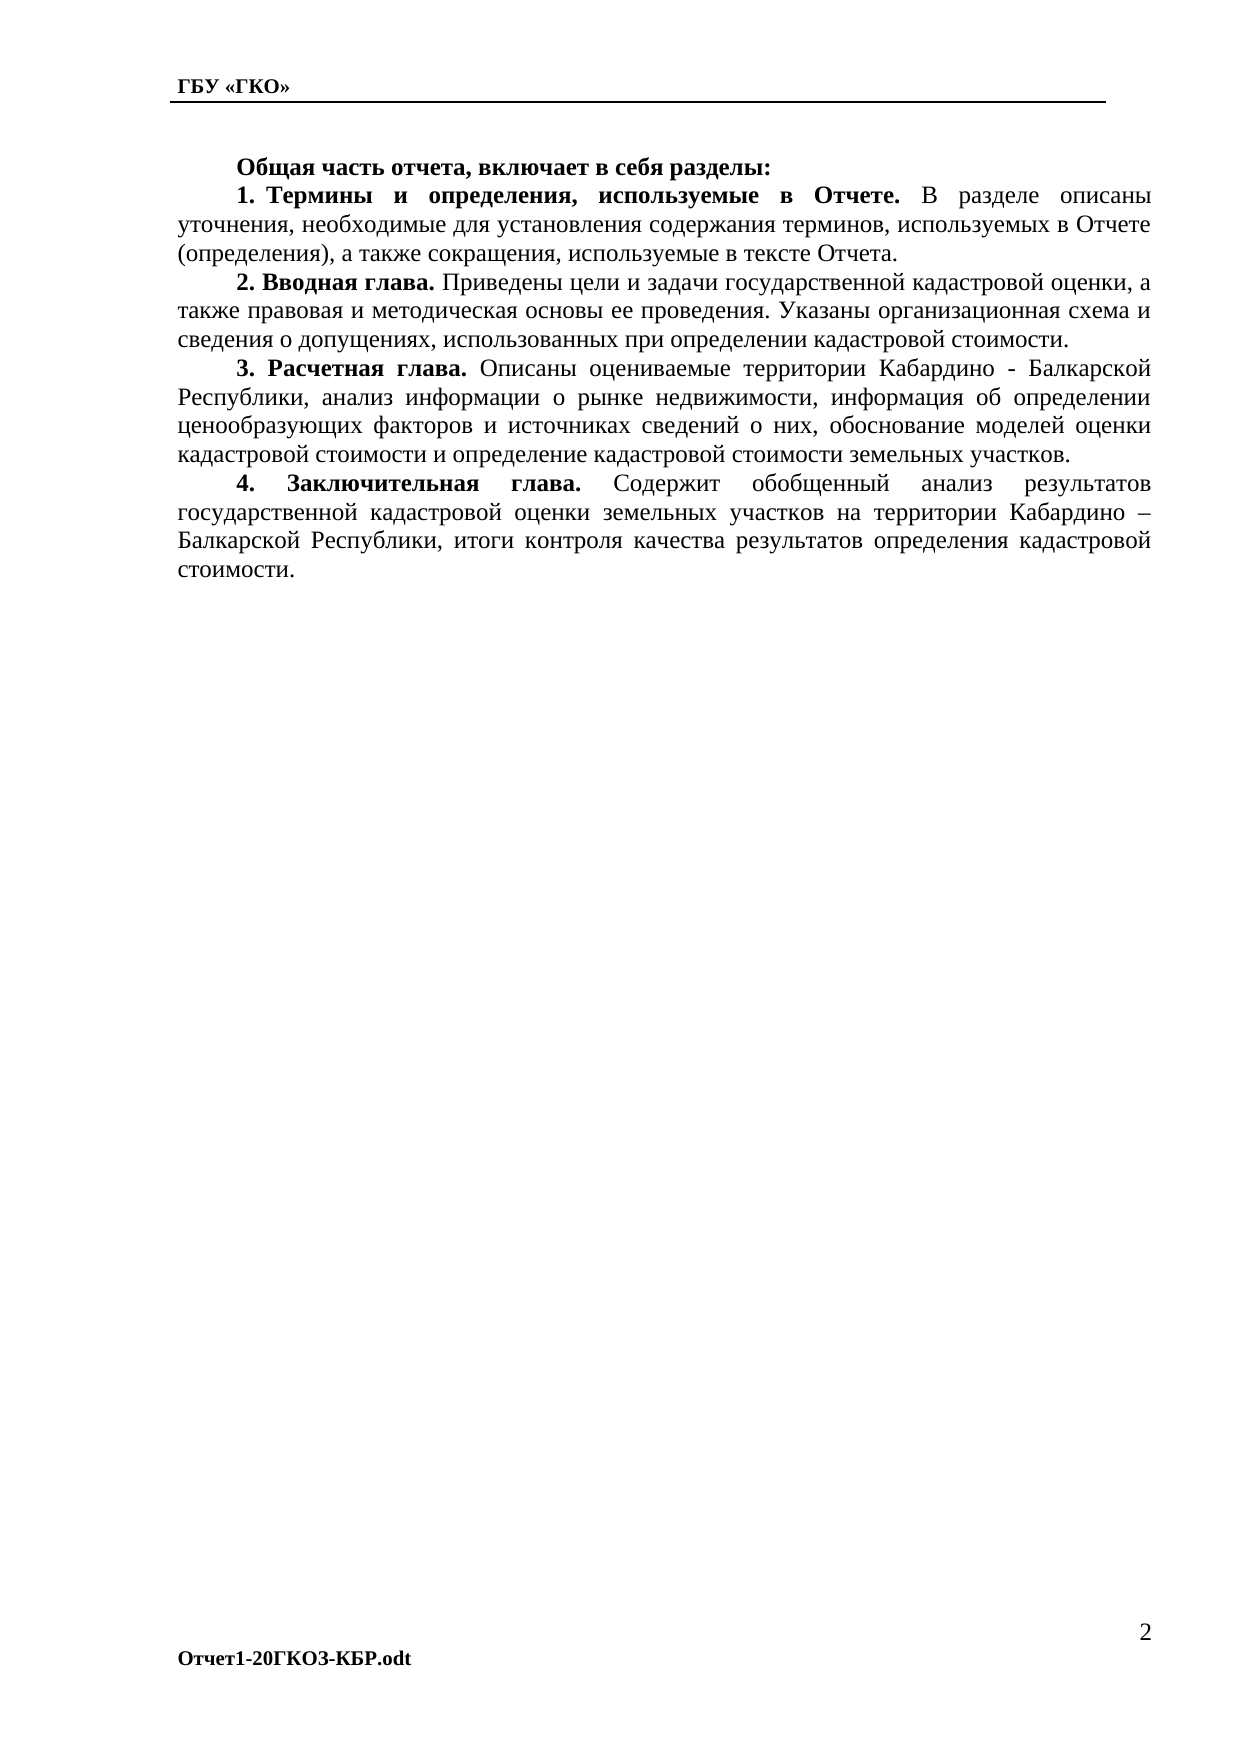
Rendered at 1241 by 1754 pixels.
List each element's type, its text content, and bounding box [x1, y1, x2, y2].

text 3. Расчетная глава. Описаны оцениваемые территории Кабардино - Балкарской Республики, анализ информации о рынке недвижимости, информация об определении ценообразующих факторов и источниках сведений о них, обоснование моделей оценки кадастровой стоимости и определение кадастровой стоимости земельных участков. [177, 353, 1152, 468]
text 2. Вводная глава. Приведены цели и задачи государственной кадастровой оценки, а также правовая и методическая основы ее проведения. Указаны организационная схема и сведения о допущениях, использованных при определении кадастровой стоимости. [177, 267, 1152, 353]
text 4. Заключительная глава. Содержит обобщенный анализ результатов государственной кадастровой оценки земельных участков на территории Кабардино – Балкарской Республики, итоги контроля качества результатов определения кадастровой стоимости. [177, 468, 1152, 583]
text 1. Термины и определения, используемые в Отчете. В разделе описаны уточнения, необходимые для установления содержания терминов, используемых в Отчете (определения), а также сокращения, используемые в тексте Отчета. [177, 180, 1152, 267]
text Общая часть отчета, включает в себя разделы: [177, 152, 1152, 180]
